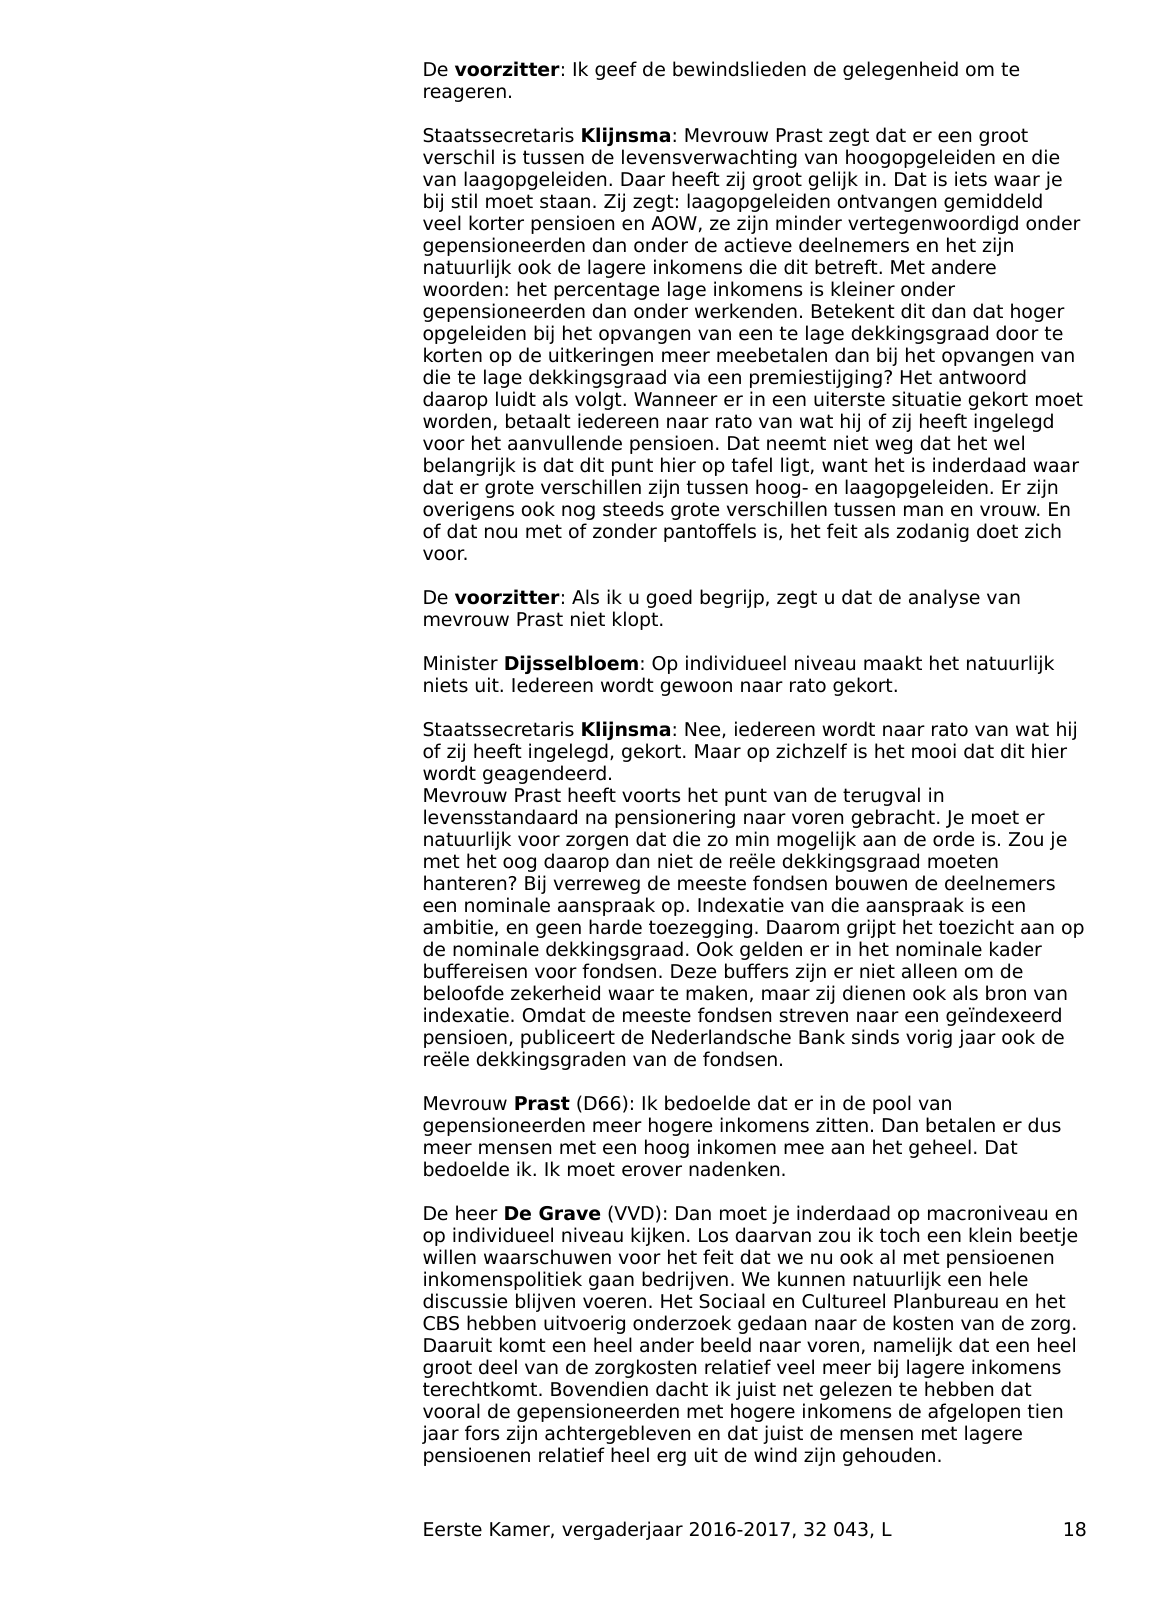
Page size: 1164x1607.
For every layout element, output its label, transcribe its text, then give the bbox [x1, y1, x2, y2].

text De heer De Grave (VVD): Dan moet je inderdaad op macroniveau en op individueel niveau kijken. Los daarvan zou ik toch een klein beetje willen waarschuwen voor het feit dat we nu ook al met pensioenen inkomenspolitiek gaan bedrijven. We kunnen natuurlijk een hele discussie blijven voeren. Het Sociaal en Cultureel Planbureau en het CBS hebben uitvoerig onderzoek gedaan naar de kosten van de zorg. Daaruit komt een heel ander beeld naar voren, namelijk dat een heel groot deel van de zorgkosten relatief veel meer bij lagere inkomens terechtkomt. Bovendien dacht ik juist net gelezen te hebben dat vooral de gepensioneerden met hogere inkomens de afgelopen tien jaar fors zijn achtergebleven en dat juist de mensen met lagere pensioenen relatief heel erg uit de wind zijn gehouden. [422, 1203, 1087, 1467]
text De voorzitter: Ik geef de bewindslieden de gelegenheid om te reageren. [422, 59, 1087, 103]
text Staatssecretaris Klijnsma: Nee, iedereen wordt naar rato van wat hij of zij heeft ingelegd, gekort. Maar op zichzelf is het mooi dat dit hier wordt geagendeerd. [422, 719, 1087, 785]
text Minister Dijsselbloem: Op individueel niveau maakt het natuurlijk niets uit. Iedereen wordt gewoon naar rato gekort. [422, 653, 1087, 697]
text Mevrouw Prast (D66): Ik bedoelde dat er in de pool van gepensioneerden meer hogere inkomens zitten. Dan betalen er dus meer mensen met een hoog inkomen mee aan het geheel. Dat bedoelde ik. Ik moet erover nadenken. [422, 1093, 1087, 1181]
text Mevrouw Prast heeft voorts het punt van de terugval in levensstandaard na pensionering naar voren gebracht. Je moet er natuurlijk voor zorgen dat die zo min mogelijk aan de orde is. Zou je met het oog daarop dan niet de reële dekkingsgraad moeten hanteren? Bij verreweg de meeste fondsen bouwen de deelnemers een nominale aanspraak op. Indexatie van die aanspraak is een ambitie, en geen harde toezegging. Daarom grijpt het toezicht aan op de nominale dekkingsgraad. Ook gelden er in het nominale kader buffereisen voor fondsen. Deze buffers zijn er niet alleen om de beloofde zekerheid waar te maken, maar zij dienen ook als bron van indexatie. Omdat de meeste fondsen streven naar een geïndexeerd pensioen, publiceert de Nederlandsche Bank sinds vorig jaar ook de reële dekkingsgraden van de fondsen. [422, 785, 1087, 1071]
text Staatssecretaris Klijnsma: Mevrouw Prast zegt dat er een groot verschil is tussen de levensverwachting van hoogopgeleiden en die van laagopgeleiden. Daar heeft zij groot gelijk in. Dat is iets waar je bij stil moet staan. Zij zegt: laagopgeleiden ontvangen gemiddeld veel korter pensioen en AOW, ze zijn minder vertegenwoordigd onder gepensioneerden dan onder de actieve deelnemers en het zijn natuurlijk ook de lagere inkomens die dit betreft. Met andere woorden: het percentage lage inkomens is kleiner onder gepensioneerden dan onder werkenden. Betekent dit dan dat hoger opgeleiden bij het opvangen van een te lage dekkingsgraad door te korten op de uitkeringen meer meebetalen dan bij het opvangen van die te lage dekkingsgraad via een premiestijging? Het antwoord daarop luidt als volgt. Wanneer er in een uiterste situatie gekort moet worden, betaalt iedereen naar rato van wat hij of zij heeft ingelegd voor het aanvullende pensioen. Dat neemt niet weg dat het wel belangrijk is dat dit punt hier op tafel ligt, want het is inderdaad waar dat er grote verschillen zijn tussen hoog- en laagopgeleiden. Er zijn overigens ook nog steeds grote verschillen tussen man en vrouw. En of dat nou met of zonder pantoffels is, het feit als zodanig doet zich voor. [422, 125, 1087, 565]
text De voorzitter: Als ik u goed begrijp, zegt u dat de analyse van mevrouw Prast niet klopt. [422, 587, 1087, 631]
